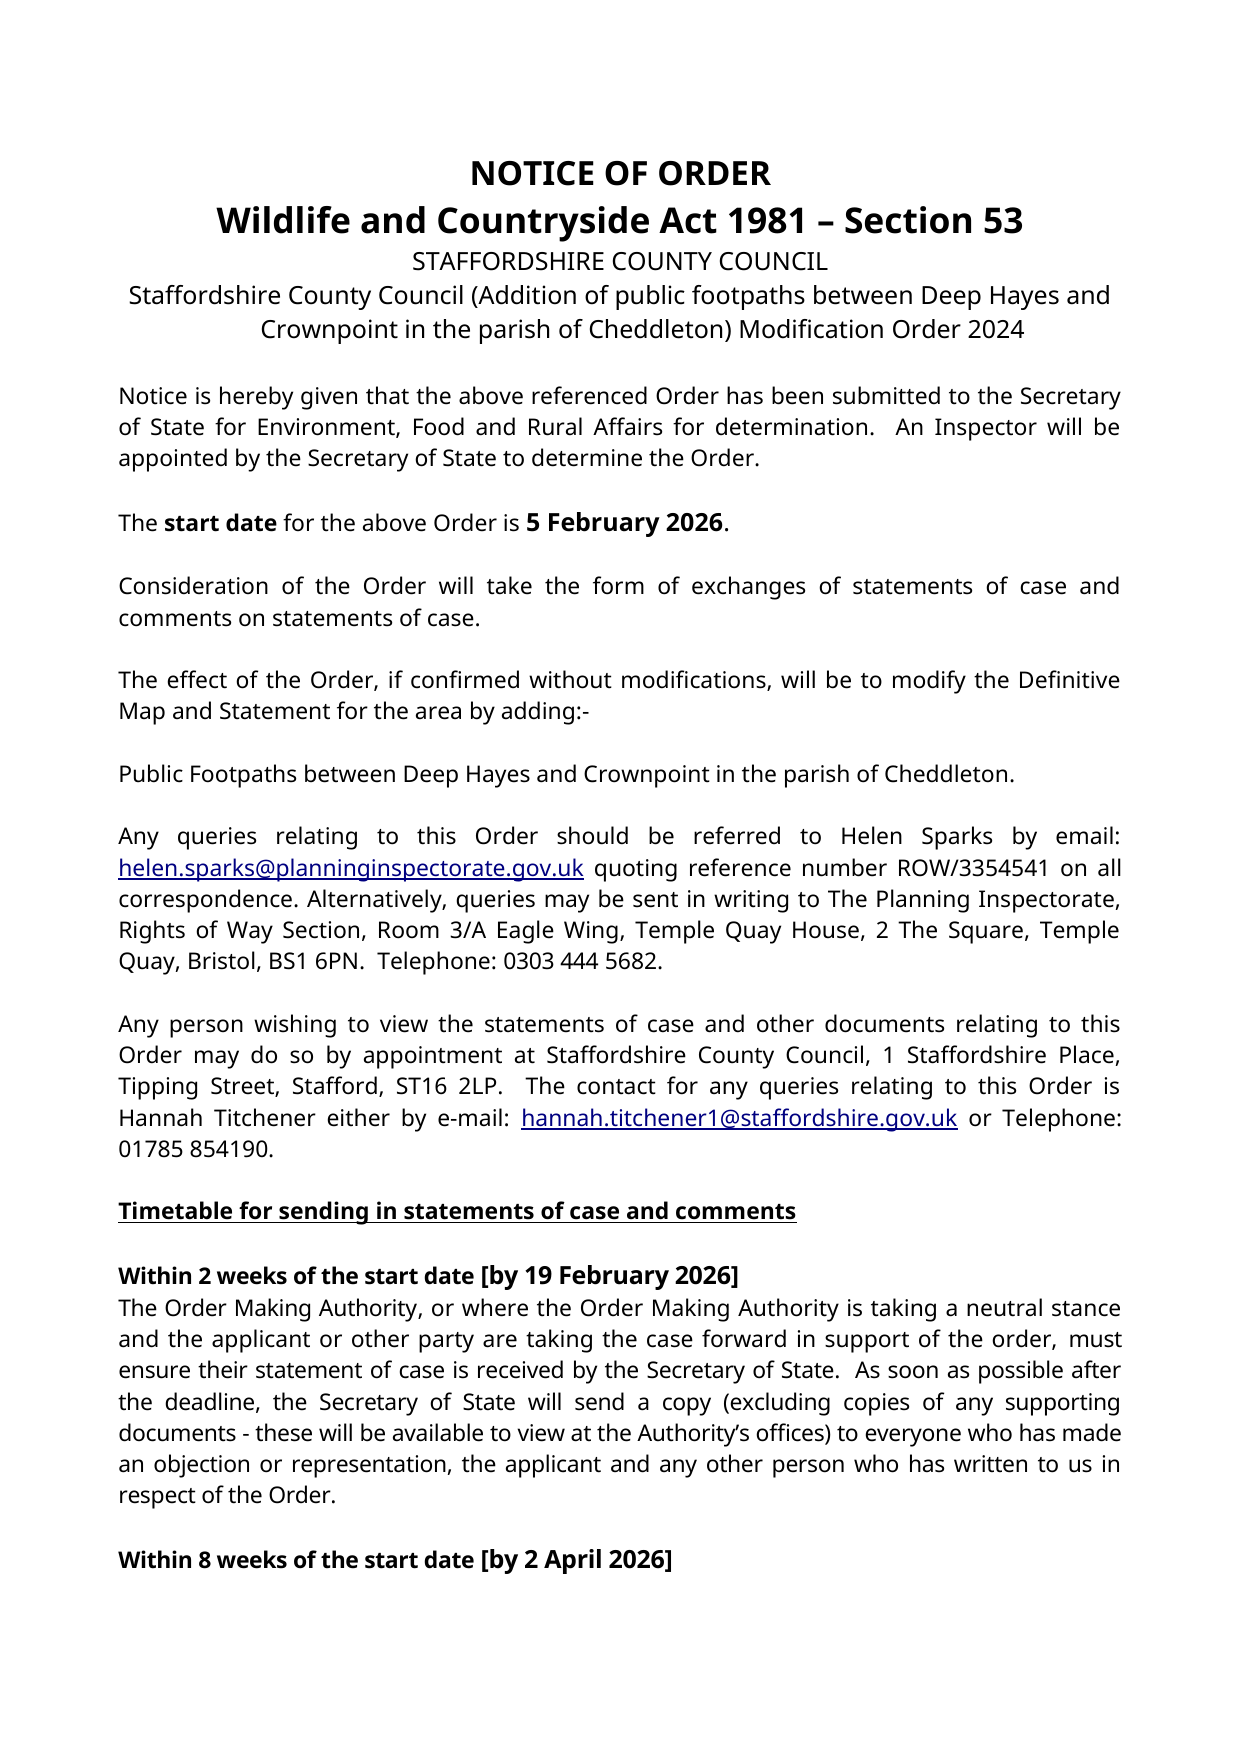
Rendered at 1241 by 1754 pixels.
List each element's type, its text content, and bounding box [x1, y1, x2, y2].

text Consideration of the Order will take the form of exchanges of statements of case and comments on statements of case. [118, 570, 1122, 633]
text Any queries relating to this Order should be referred to Helen Sparks by email: helen.sparks@planninginspectorate.gov.uk quoting reference number ROW/3354541 on all correspondence. Alternatively, queries may be sent in writing to The Planning Inspectorate, Rights of Way Section, Room 3/A Eagle Wing, Temple Quay House, 2 The Square, Temple Quay, Bristol, BS1 6PN. Telephone: 0303 444 5682. [118, 820, 1122, 976]
text Public Footpaths between Deep Hayes and Crownpoint in the parish of Cheddleton. [118, 758, 1122, 789]
text STAFFORDSHIRE COUNTY COUNCIL [118, 244, 1122, 278]
text The Order Making Authority, or where the Order Making Authority is taking a neutral stance and the applicant or other party are taking the case forward in support of the order, must ensure their statement of case is received by the Secretary of State. As soon as possible after the deadline, the Secretary of State will send a copy (excluding copies of any supporting documents - these will be available to view at the Authority’s offices) to everyone who has made an objection or representation, the applicant and any other person who has written to us in respect of the Order. [118, 1292, 1122, 1511]
text The start date for the above Order is 5 February 2026. [118, 505, 1122, 539]
text The effect of the Order, if confirmed without modifications, will be to modify the Definitive Map and Statement for the area by adding:- [118, 664, 1122, 726]
text Wildlife and Countryside Act 1981 – Section 53 [118, 195, 1122, 244]
text Within 2 weeks of the start date [by 19 February 2026] [118, 1258, 1122, 1292]
text NOTICE OF ORDER [118, 150, 1122, 195]
text Notice is hereby given that the above referenced Order has been submitted to the Secretary of State for Environment, Food and Rural Affairs for determination. An Inspector will be appointed by the Secretary of State to determine the Order. [118, 380, 1122, 474]
text Any person wishing to view the statements of case and other documents relating to this Order may do so by appointment at Staffordshire County Council, 1 Staffordshire Place, Tipping Street, Stafford, ST16 2LP. The contact for any queries relating to this Order is Hannah Titchener either by e-mail: hannah.titchener1@staffordshire.gov.uk or Telephone: 01785 854190. [118, 1008, 1122, 1164]
text Staffordshire County Council (Addition of public footpaths between Deep Hayes and Crownpoint in the parish of Cheddleton) Modification Order 2024 [118, 278, 1122, 346]
text Timetable for sending in statements of case and comments [118, 1195, 1122, 1226]
text Within 8 weeks of the start date [by 2 April 2026] [118, 1542, 1122, 1576]
